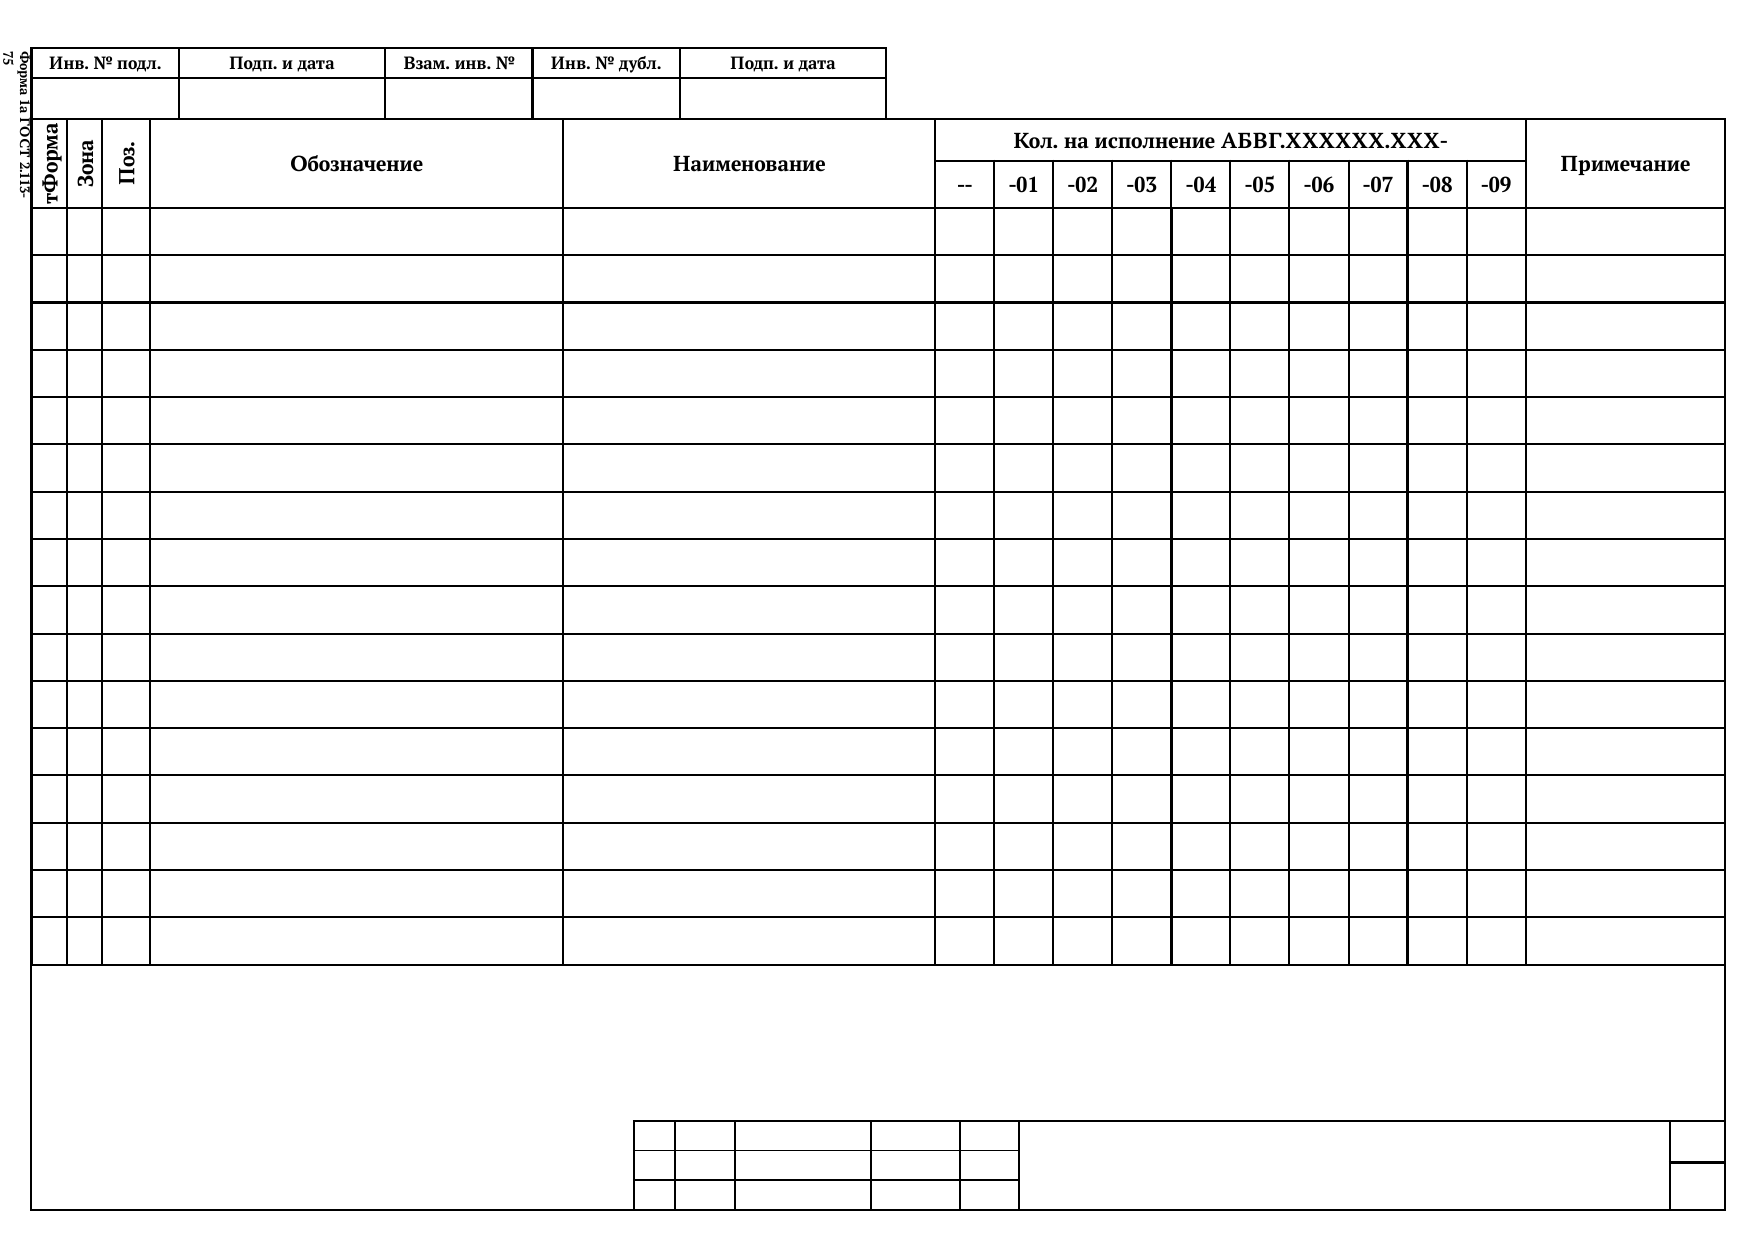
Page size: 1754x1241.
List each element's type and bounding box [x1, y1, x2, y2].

table_cell [995, 493, 1052, 538]
table_cell [1350, 540, 1406, 585]
table_cell [1409, 635, 1466, 680]
table_cell [1409, 256, 1466, 301]
table_cell [33, 304, 66, 349]
table_cell [151, 776, 562, 822]
table_cell [936, 871, 993, 916]
table_cell [995, 682, 1052, 727]
table_cell [936, 540, 993, 585]
table_cell [1054, 587, 1111, 632]
table_cell [936, 256, 993, 301]
table_cell [33, 776, 66, 822]
table_cell [1409, 398, 1466, 443]
table_cell [33, 540, 66, 585]
table_cell [68, 871, 101, 916]
table_cell [1468, 304, 1525, 349]
table_cell [1173, 304, 1229, 349]
table_cell [995, 824, 1052, 869]
table_cell [1173, 351, 1229, 396]
table_cell [33, 729, 66, 774]
table_cell [1527, 493, 1724, 538]
table_cell [103, 635, 149, 680]
table_cell [1468, 729, 1525, 774]
table_cell [1054, 256, 1111, 301]
table_header [1350, 209, 1406, 254]
table_cell [33, 445, 66, 491]
table_cell [1231, 776, 1288, 822]
table_cell [564, 635, 934, 680]
table_cell [68, 398, 101, 443]
table_cell [33, 256, 66, 301]
table_cell [1290, 540, 1348, 585]
table_cell [1350, 351, 1406, 396]
table_cell [936, 587, 993, 632]
table_cell [68, 304, 101, 349]
table_cell [936, 776, 993, 822]
table_cell [1350, 304, 1406, 349]
table_cell [1290, 351, 1348, 396]
table_header [1054, 209, 1111, 254]
table_cell [995, 256, 1052, 301]
table_cell [1468, 587, 1525, 632]
table_cell [1350, 776, 1406, 822]
table_cell [564, 398, 934, 443]
table_cell [151, 351, 562, 396]
table_cell [1468, 824, 1525, 869]
table_cell [33, 493, 66, 538]
table_cell [1173, 587, 1229, 632]
table_cell [1468, 635, 1525, 680]
table_cell [103, 540, 149, 585]
table_cell [1409, 776, 1466, 822]
table_cell [1054, 540, 1111, 585]
table_cell [1409, 871, 1466, 916]
table_cell [1527, 871, 1724, 916]
table_cell [1527, 824, 1724, 869]
table_cell [1113, 398, 1170, 443]
table_cell [1054, 729, 1111, 774]
table_cell [33, 871, 66, 916]
table_cell [68, 776, 101, 822]
table_cell [936, 824, 993, 869]
table_cell [68, 493, 101, 538]
table_cell [1468, 256, 1525, 301]
table_cell [1231, 351, 1288, 396]
table_cell [1350, 587, 1406, 632]
table_cell [1409, 445, 1466, 491]
table_cell [1290, 824, 1348, 869]
table_cell [564, 871, 934, 916]
table_cell [1527, 918, 1724, 963]
table_cell [1231, 493, 1288, 538]
table_cell [68, 351, 101, 396]
table_cell [151, 304, 562, 349]
table_cell [1113, 540, 1170, 585]
table_cell [1350, 824, 1406, 869]
table_cell [1468, 918, 1525, 963]
table_cell [936, 729, 993, 774]
table_cell [1350, 871, 1406, 916]
table_cell [1290, 729, 1348, 774]
table_cell [1468, 493, 1525, 538]
table_cell [1173, 445, 1229, 491]
table_cell [103, 918, 149, 963]
table_cell [995, 398, 1052, 443]
table_cell [1409, 682, 1466, 727]
table_cell [1173, 256, 1229, 301]
table_cell [564, 445, 934, 491]
table_cell [68, 445, 101, 491]
table_cell [151, 587, 562, 632]
table_cell [1527, 776, 1724, 822]
table_cell [1350, 918, 1406, 963]
table_cell [103, 256, 149, 301]
table_cell [995, 918, 1052, 963]
table_cell [33, 682, 66, 727]
table_cell [1173, 871, 1229, 916]
table_cell [995, 445, 1052, 491]
table_cell [1409, 918, 1466, 963]
table_cell [1113, 256, 1170, 301]
table_cell [995, 776, 1052, 822]
table_cell [1468, 540, 1525, 585]
table_cell [1173, 682, 1229, 727]
table_cell [1054, 776, 1111, 822]
table_header [936, 209, 993, 254]
table_cell [1409, 351, 1466, 396]
table_header [1527, 209, 1724, 254]
table_cell [564, 776, 934, 822]
table_cell [33, 635, 66, 680]
table_cell [1290, 304, 1348, 349]
table_cell [1409, 824, 1466, 869]
table_cell [33, 587, 66, 632]
table_cell [68, 635, 101, 680]
table_cell [1409, 493, 1466, 538]
table_cell [995, 635, 1052, 680]
table_cell [936, 918, 993, 963]
table_cell [936, 682, 993, 727]
table_cell [1231, 445, 1288, 491]
table_cell [1290, 871, 1348, 916]
table_cell [1409, 729, 1466, 774]
table_cell [1231, 682, 1288, 727]
table_cell [995, 540, 1052, 585]
table_cell [1054, 635, 1111, 680]
table_cell [1054, 493, 1111, 538]
table_cell [936, 445, 993, 491]
table_cell [1527, 635, 1724, 680]
table_cell [1054, 398, 1111, 443]
table_header [995, 209, 1052, 254]
table_cell [564, 493, 934, 538]
table_cell [1527, 682, 1724, 727]
table_header [151, 209, 562, 254]
table_cell [1290, 682, 1348, 727]
table_cell [564, 824, 934, 869]
table_cell [103, 729, 149, 774]
table_cell [1290, 445, 1348, 491]
table_cell [1173, 729, 1229, 774]
table_cell [1350, 256, 1406, 301]
table_cell [564, 918, 934, 963]
table_cell [1527, 445, 1724, 491]
table_cell [1173, 493, 1229, 538]
table_cell [1527, 304, 1724, 349]
table_cell [564, 540, 934, 585]
table_cell [1054, 304, 1111, 349]
table_cell [1054, 682, 1111, 727]
table_cell [1350, 398, 1406, 443]
table_cell [1350, 445, 1406, 491]
table_cell [1113, 871, 1170, 916]
table_cell [151, 256, 562, 301]
table_cell [564, 729, 934, 774]
table_cell [1409, 540, 1466, 585]
table_cell [1231, 398, 1288, 443]
table_cell [1173, 824, 1229, 869]
table_cell [1468, 398, 1525, 443]
table_cell [1290, 587, 1348, 632]
table_cell [1527, 398, 1724, 443]
table_cell [103, 824, 149, 869]
table_cell [1468, 682, 1525, 727]
table_cell [936, 493, 993, 538]
table_cell [995, 351, 1052, 396]
table_cell [1113, 445, 1170, 491]
table_cell [68, 824, 101, 869]
table_cell [1113, 776, 1170, 822]
table_cell [1231, 587, 1288, 632]
table_cell [151, 635, 562, 680]
table_cell [33, 398, 66, 443]
table_cell [1173, 635, 1229, 680]
table_cell [68, 729, 101, 774]
table_cell [151, 871, 562, 916]
table_cell [1290, 918, 1348, 963]
table_cell [103, 493, 149, 538]
table_cell [1054, 871, 1111, 916]
table_cell [1468, 351, 1525, 396]
table_cell [936, 304, 993, 349]
table_header [33, 209, 66, 254]
table_cell [1468, 871, 1525, 916]
table_header [68, 209, 101, 254]
table_cell [68, 256, 101, 301]
table_cell [1231, 256, 1288, 301]
table_cell [1113, 682, 1170, 727]
table_cell [151, 682, 562, 727]
table_cell [1113, 824, 1170, 869]
table_cell [151, 918, 562, 963]
table_header [1290, 209, 1348, 254]
table_cell [1113, 351, 1170, 396]
table_cell [68, 918, 101, 963]
table_cell [1527, 729, 1724, 774]
table_cell [151, 493, 562, 538]
table_cell [1113, 304, 1170, 349]
table_cell [1231, 540, 1288, 585]
table_header [1113, 209, 1170, 254]
table_cell [1113, 635, 1170, 680]
table_cell [1350, 682, 1406, 727]
table_cell [151, 729, 562, 774]
table_cell [103, 587, 149, 632]
table_cell [564, 351, 934, 396]
table_cell [1527, 540, 1724, 585]
table_cell [995, 304, 1052, 349]
table_cell [1290, 398, 1348, 443]
table_cell [1290, 635, 1348, 680]
table_cell [1173, 918, 1229, 963]
table_cell [564, 682, 934, 727]
table_cell [1054, 824, 1111, 869]
table_header [1409, 209, 1466, 254]
table_cell [1113, 493, 1170, 538]
table_cell [33, 351, 66, 396]
table_cell [1350, 729, 1406, 774]
table_header [1468, 209, 1525, 254]
table_cell [995, 729, 1052, 774]
table_cell [1231, 824, 1288, 869]
table_cell [1054, 918, 1111, 963]
table_cell [1054, 351, 1111, 396]
table_cell [103, 351, 149, 396]
table_cell [1231, 918, 1288, 963]
table_cell [1527, 256, 1724, 301]
table_cell [936, 351, 993, 396]
table_header [103, 209, 149, 254]
table_cell [1290, 776, 1348, 822]
table_cell [995, 587, 1052, 632]
table_cell [1173, 398, 1229, 443]
table_cell [1231, 871, 1288, 916]
table_cell [1054, 445, 1111, 491]
table_cell [995, 871, 1052, 916]
table_cell [1231, 729, 1288, 774]
table_cell [564, 256, 934, 301]
table_cell [68, 682, 101, 727]
table_cell [103, 871, 149, 916]
table_cell [68, 587, 101, 632]
table_cell [1527, 351, 1724, 396]
table_cell [1468, 445, 1525, 491]
table_cell [33, 824, 66, 869]
table_cell [68, 540, 101, 585]
table_cell [103, 682, 149, 727]
table_cell [564, 304, 934, 349]
table_cell [1409, 587, 1466, 632]
table_cell [1113, 918, 1170, 963]
table_cell [1290, 493, 1348, 538]
table_header [564, 209, 934, 254]
table_cell [151, 445, 562, 491]
table_header [1231, 209, 1288, 254]
table_header [1173, 209, 1229, 254]
table_cell [936, 398, 993, 443]
table_cell [1350, 635, 1406, 680]
table_cell [1409, 304, 1466, 349]
table_cell [103, 445, 149, 491]
table_cell [1113, 587, 1170, 632]
table_cell [936, 635, 993, 680]
table_cell [1350, 493, 1406, 538]
table_cell [1173, 540, 1229, 585]
table_cell [103, 304, 149, 349]
table_cell [1290, 256, 1348, 301]
table_cell [1231, 635, 1288, 680]
table_cell [1173, 776, 1229, 822]
table_cell [151, 398, 562, 443]
table_cell [151, 824, 562, 869]
table_cell [1468, 776, 1525, 822]
table_cell [1231, 304, 1288, 349]
table_cell [1527, 587, 1724, 632]
table_cell [564, 587, 934, 632]
table_cell [1113, 729, 1170, 774]
table_cell [151, 540, 562, 585]
table_cell [103, 398, 149, 443]
table_cell [33, 918, 66, 963]
table_cell [103, 776, 149, 822]
